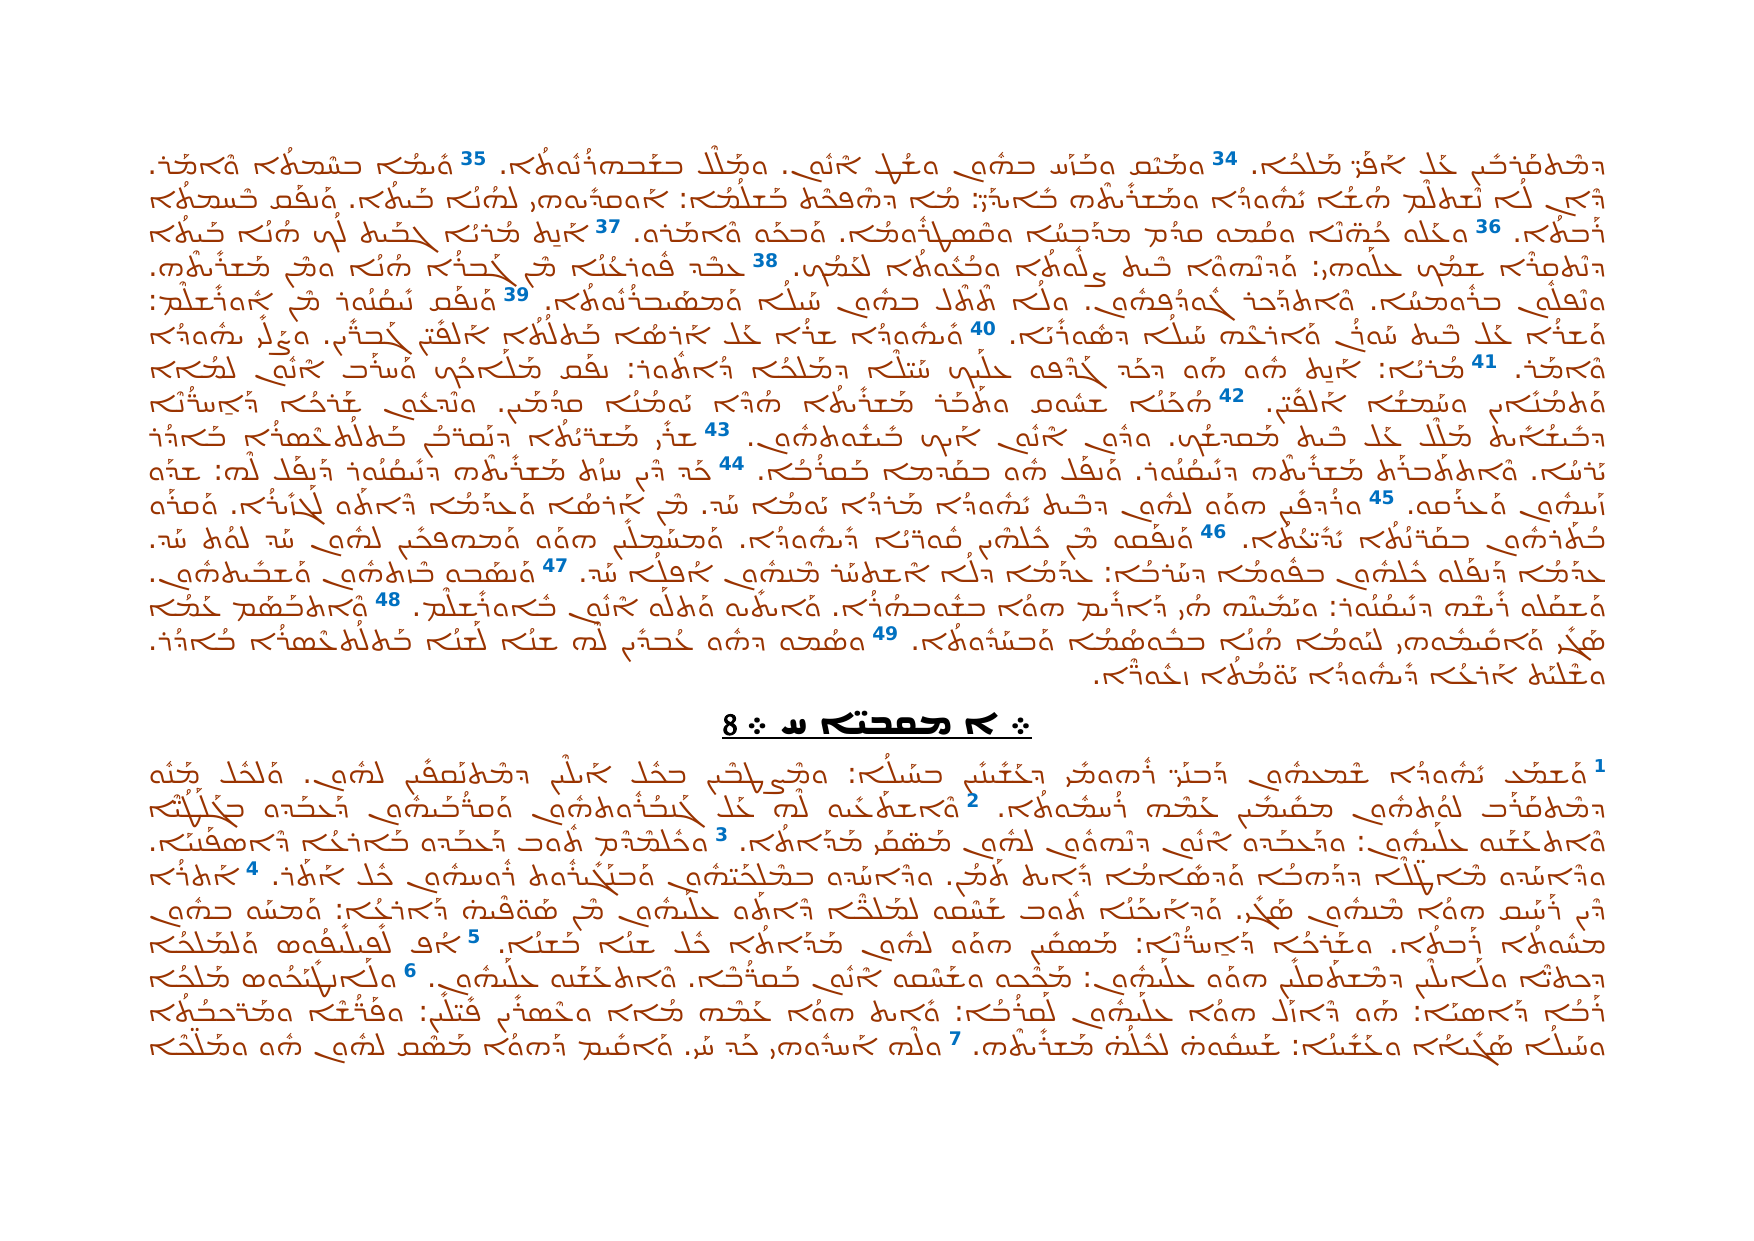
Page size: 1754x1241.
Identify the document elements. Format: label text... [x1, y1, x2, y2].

text 8 ܀ ܐ ܡܩܒܝ̈ܐ ܚ ܀ [148, 703, 1606, 744]
text 1 ܘܰܫܡܰܥ ܝܺܗܽܘܕܳܐ ܫܶܡܥܗܽܘܢ ܕܰܒܢܰܝ̈ ܪܽܗܘܡܺܝ ܕܥܰܫܺܝܢܺܝܢ ܒܚܰܝܠܳܐ: ܘܡܶܨܛܒܶܝܢ ܒܟܽܠ ܐܰܝܠܶܝܢ ܕܡܶܬܢܰܩܦܺܝܢ ܠܗܽܘܢ. ܘܰܠܟܽܠ ܡܰܢܽܘ ܕܡܶܬܩܰܪܰܒ ܠܘܳܬܗܽܘܢ ܡܩܺܝܡܺܝܢ ܥܰܡܶܗ ܪܳܚܡܽܘܬܳܐ. 2 ܘܶܐܫܬܰܥܺܝܘ ܠܶܗ ܥܰܠ ܓܰܢܒܳܪܽܘܬܗܽܘܢ ܘܰܩܪ̈ܳܒܰܝܗܽܘܢ ܕܰܥܒܰܕܘ ܒܓܰܠܰܛܳܝ̈ܶܐ ܘܶܐܬܥܰܫܰܢܘ ܥܠܰܝܗܽܘܢ: ܘܕܰܥܒܰܕܘ ܐܶܢܽܘܢ ܕܢܶܗܘܽܘܢ ܠܗܽܘܢ ܡܰܣ̈ܩܰܝ ܡܰܕܰܐܬܳܐ. 3 ܘܟܽܠܡܶܕܶܡ ܬܽܘܒ ܕܰܥܒܰܕܘ ܒܰܐܪܥܳܐ ܕܶܐܣܦܰܢܝܰܐ. ܘܕܶܐܚܰܕܘ ܡܶܐܛ̈ܠܶܐ ܕܕܰܗܒܳܐ ܘܰܕܣܺܐܡܳܐ ܕܺܐܝܬ ܬܰܡܳܢ. ܘܕܶܐܚܰܕܘ ܒܡܶܠܟܰܝ̈ܗܽܘܢ ܘܰܒܢܰܓܺܝܪܽܘܬ ܪܽܘܚܗܽܘܢ ܟܽܠ ܐܰܬܰܪ. 4 ܐܰܬܪܳܐ ܕܶܝܢ ܪܰܚܰܝܩ ܗܘܳܐ ܡܶܢܗܽܘܢ ܣܰܓܺܝ. ܘܰܕܐܰܝܟܰܢܳܐ ܬܽܘܒ ܫܰܚܶܩܘ ܠܡܰܠܟ̈ܶܐ ܕܶܐܬܰܘ ܥܠܰܝܗܽܘܢ ܡܶܢ ܣܰܘ̈ܦܶܝܗ̇ ܕܰܐܪܥܳܐ: ܘܰܡܚܰܘ ܒܗܽܘܢ ܡܚܽܘܬܳܐ ܪܰܒܬܳܐ. ܘܫܰܪܟܳܐ ܕܰܐ̱ܚܪ̈ܳܢܶܐ: ܡܰܣܩܺܝܢ ܗܘܰܘ ܠܗܽܘܢ ܡܰܕܰܐܬܳܐ ܟܽܠ ܫܢܳܐ ܒܰܫܢܳܐ. 5 ܐܳܦ ܠܺܦܝܠܺܝܦܳܘܣ ܘܰܠܡܰܠܟܳܐ ܕܟܬܝ̈ܶܐ ܘܠܰܐܝܠܶܝܢ ܕܡܶܫܬܰܩܠܺܝܢ ܗܘܰܘ ܥܠܰܝܗܽܘܢ: ܡܰܟܶܟܘ ܘܫܰܚܶܩܘ ܐܶܢܽܘܢ ܒܰܩܪ̈ܳܒܶܐ. ܘܶܐܬܥܰܫܰܢܘ ܥܠܰܝܗܽܘܢ. 6 ܘܠܰܐܢܛܺܝܰܟܳܘܣ ܡܰܠܟܳܐ ܪܰܒܳܐ ܕܰܐܣܝܰܐ: ܗܰܘ ܕܶܐܙܰܠ ܗܘܳܐ ܥܠܰܝܗܽܘܢ ܠܰܩܪܳܒܳܐ: ܘܺܐܝܬ ܗܘܳܐ ܥܰܡܶܗ ܡܳܐܐ ܘܥܶܣܪܺܝܢ ܦܺܝ̈ܠܺܝܢ: ܘܦܰܪ̈ܳܫܶܐ ܘܡܰܪ̈ܟܒܳܬܳܐ ܘܚܰܝܠܳܐ ܣܰܓܺܝܐܳܐ ܘܥܰܫܺܝܢܳܐ: ܫܰܚܩܽܘܗ̇ ܠܟܽܠܳܗ̇ ܡܰܫܪܺܝܬܶܗ. 7 ܘܠܶܗ ܐܰܚܕܽܘܗܝ ܟܰܕ ܚܰܝ. ܘܰܐܩܺܝܡ ܕܰܗܘܳܐ ܡܰܣܶܩ ܠܗܽܘܢ ܗܽܘ ܘܡܰܠ̈ܟܶܐ ܕܡܶܢ ܒܳܬܪܶܗ ܡܰܕܰܐܬܳܐ ܪܰܒܬܳܐ ܒܟܽܠ ܫܢܳܐ ܒܰܫܢܳܐ. ܘܕܰܗܘܰܘ ܝܳܗܒܺܝܢ ܗܡܰܝܖ̈ܶܐ ܘܦܽܘܪ̈ܫܳܢܶܐ. 8 ܘܠܰܐܪܥܳܐ ܕܗܶܢܕܽܘ ܘܰܕܡܳܕܰܝ ܘܰܕܠܘܕܝܐ: ܡܶܢ ܐܰܪ̈ܥܳܬܶܗ ܐܰܪ̈ܥܳܬܳܐ ܓܰܒ̈ܝܳܬܳܐ. ܘܟܰܕ ܢܣܰܒ ܐܶܢܶܝܢ ܡܶܢܶܗ: ܝܰܗܒ ܐܶܢܶܝܢ ܠܐܘܡܢܝܘܣ ܡܰܠܟܳܐ. 9 ܘܟܰܕ ܬܽܘܒ ܨܒܰܘ ܕܢܺܐܬܽܘܢ ܡܶܢ ܗܰܠܶܣ ܕܢܶܥܛܽܘܢ ܘܢܶܓܡܪܽܘܢ ܐܶܢܽܘܢ. 10 ܘܶܐܬܝܰܕܥܰܬ ܠܗܽܘܢ ܡܶܠܬܳܐ: ܫܰܕܰܪ ܥܠܰܝܗܽܘܢ ܠܚܰܕ ܡܶܢ ܐܶܣܛܖ̈ܰܛܺܝܓܶܐ: ܘܰܐܩܪܶܒ ܥܰܡܗܽܘܢ. ܘܰܢܦܰܠܘ ܡܶܢܗܽܘܢ ܩܛܺܝ̈ܠܶܐ ܣܰܓܺܝ̈ܐܶܐ. ܘܰܫܒܰܘ ܢܶܫܰܝ̈ܗܽܘܢ ܘܰܒܢܰܝ̈ܗܽܘܢ: ܘܒܰܙܘ ܐܶܢܽܘܢ. ܘܶܐܚܰܕܘ ܘܶܐܬܥܰܫܰܢܘ ܥܰܠ ܐܰܪܥܗܽܘܢ. ܘܣܰܚܶܦܘ ܚܶܣܢܰܝ̈ܗܽܘܢ: ܘܫܰܥܒܶܕܘ ܐܶܢܽܘܢ ܥܕܰܡܳܐ ܠܝܰܘܡܳܐ ܗܳܢܳܐ. 11 ܘܰܠܫܰܪܟܳܐ ܕܡܰܠܟ̈ܘܳܬܳܐ ܘܰܠܓܳܙܪ̈ܳܬܳܐ. ܘܰܚܕܳܐ ܙܒܰܢ ܠܟܽܠ ܐܰܝܠܶܝܢ ܕܩܳܝܡܺܝܢ ܗܘܰܘ ܠܽܘܩܒܰܠܗܽܘܢ: ܡܚܰܒܠܺܝܢ ܗܘܰܘ ܠܗܽܘܢ ܘܒܳܙܺܝܢ ܘܫܳܒܶܝܢ. ܘܰܡܫܰܥܒܕܺܝܢ ܗܘܰܘ ܠܗܽܘܢ ܠܥܰܒܕܽܘܬܳܐ. 12 ܥܰܡ ܪ̈ܳܚܡܰܝܗܽܘܢ ܕܶܝܢ ܘܥܰܡ ܐܶܝܠܶܝܢ ܕܰܡܚܺܝܢܺܝܢ ܗܘܰܘ ܨܶܐܕܰܝܗܽܘܢ: ܢܳܛܪܺܝܢ ܗܘܰܘ ܪܳܚܡܽܘܬܳܐ. ܘܶܐܚܰܕܘ ܘܶܐܬܥܰܫܰܢܘ ܥܰܠ ܡܰܠܟ̈ܶܐ ܕܪܰܚܺܝܩܺܝܢ ܘܩܰܪܺܝܒܺܝܢ. ܘܟܽܠ ܕܫܳܡܥܺܝܢ ܗܘܰܘ ܫܶܡܥܽܘܢ ܡܶܬܬܙܺܝܥܺܝܢ ܗܘܰܘ ܡܶܢܗܽܘܢ. ܘܰܠܟܽܠ ܡܰܢܽܘ ܕܨܳܒܶܝܢ ܗܘܰܘ ܕܰܢܥܰܕܪܽܘܢ ܘܢܰܡܠܟܽܘܢ ܡܰܡܠܶܟ ܗܘܳܐ. 13 ܘܰܠܟܽܠ ܡܰܢܽܘ ܕܨܳܒܶܝܢ ܗܘܰܘ ܕܰܢܡܰܟܟܽܘܢ ܡܡܰܟܟܺܝܢ ܗܘܰܘ. ܘܶܐܬܬܪܺܝܡܘ ܘܶܐܬܥܰܫܰܢܘ ܣܰܓܺܝ. 14 ܘܰܒܗܳܠܶܝܢ ܟܽܠܗܶܝܢ ܠܳܐ ܩܛܰܪ ܐܳܦܠܳܐ ܚܰܕ ܡܶܢܗܽܘܢ ܬܳܓܳܐ. ܘܠܳܐ ܐܶܬܟܰܣܺܝ ܐܰܪ̈ܓܘܳܢܶܐ ܐܰܝܟ ܕܢܶܬܪܰܘܪܰܒ ܒܗܽܘܢ. 15 ܘܰܥܒܰܕܘ ܠܗܽܘܢ ܒܶܝܬ ܒܽܘܠܳܐ. ܘܟܽܠ ܝܽܘܡ ܡܶܬܡܰܠܟܺܝܢ ܗܘܰܘ ܬܠܳܬ ܡܳܐܐ ܘܥܶܣܪܺܝܢ ܓܰܒܪ̈ܺܝܢ ܐܰܟܚܕܳܐ ܒܢܰܝ̈ ܡܰܠܟܳܐ. ܘܡܶܬܚܰܫܒܺܝܢ ܗܘܰܘ ܕܰܐܝܟܰܢܳܐ ܢܺܐܨܦܽܘܢ ܘܰܢܕܰܒܪܽܘܢ ܠܥܰܡܳܐ. 16 ܘܡܰܫܠܡܺܝܢ ܗܘܰܘ ܪܺܝܫܳܢܽܘܬܳܐ ܠܚܰܕ ܓܰܒܪܳܐ ܒܫܰܢܬܳܐ. ܘܗܽܘ ܦܳܩܶܕ ܗܘܳܐ ܘܡܶܫܬܰܠܰܛ ܥܰܠ ܟܽܠܳܗ̇ ܐܰܪܥܗܽܘܢ. ܘܟܽܠܗܽܘܢ ܡܶܫܬܰܡܥܺܝܢ ܗܘܰܘ ܠܚܰܕ ܓܰܒܪܳܐ. ܘܠܳܐ ܐܺܝܬ ܗܘܳܐ ܒܰܝܢܳܬܗܽܘܢ ܚܣܳܡܳܐ ܘܠܳܐ ܪܶܛܢܳܐ. 17 ܘܰܓܒܳܐ ܝܺܗܽܘܕܳܐ ܠܐܶܘܦܠܺܝܡܳܘܣ ܒܪܶܗ ܕܝܽܘܚܳܢܳܢ ܒܰܪ ܐܰܩܽܘܣ: ܘܠܺܐܝܳܣܽܘܢ ܒܪܶܗ. ܘܫܰܕܰܪ ܐܶܢܽܘܢ ܠܪܽܗܘܡܺܝ: ܕܰܢܩܺܝܡܽܘܢ ܥܰܡܗܽܘܢ ܪܳܚܡܽܘܬܳܐ ܘܥܽܘܕܪܳܢܳܐ. 18 ܘܰܕܢܶܣܒܽܘܢ ܡܶܢܗܽܘܢ ܢܺܝܪܳܐ. ܡܶܛܽܠ ܕܡܰܠܟܽܘܬܳܐ ܕܝܘ̈ܢܳܝܶܐ ܡܫܰܥܒܕܳܐ ܗܘܳܬ ܠܺܝܣܪܳܐܶܝܠ ܠܥܰܒܕܽܘܬܳܐ. 19 ܘܶܐܙܰܠܘ ܕܶܒܝܬ ܐܶܘܦܠܺܝܡܳܘܣ ܠܪܽܗܘܡܺܝ. ܐܽܘܪܚܳܐ ܕܶܝܢ ܪܰܒܳܐ ܗܘܳܬ ܣܰܓܺܝ. ܘܥܰܠܘ ܠܒܶܝܬ ܒܽܘܠܳܐ ܕܺܝܠܗܽܘܢ. ܘܰܥܢܰܘ ܘܶܐܡܰܪܘ ܠܗܽܘܢ. 20 ܝܺܗܽܘܕܳܐ ܡܰܩܒܰܝ ܘܰܐܚܰܘ̈ܗܝ ܘܥܰܡܳܐ ܕܺܝܗܽܘܕܳܝ̈ܶܐ ܫܰܕܪܽܘܢ ܠܘܳܬܟܽܘܢ. ܠܰܡܩܳܡܽܘ ܥܰܡܟܽܘܢ ܥܽܘܕܪܳܢܳܐ ܘܪܳܚܡܽܘܬܳܐ. ܘܰܕܬܶܟܬܒܽܘܢ ܠܰܢ ܖ̈ܰܚܡܰܝܟܽܘܢ ܘܰܡܥܰܕܪܳܢܽܘܬܟܽܘܢ. 21 ܘܫܶܦܪܰܬ ܡܶܠܬܳܐ ܒܥܰܝܢܰܝ̈ܗܽܘܢ. 22 ܘܗܳܢܰܘ ܦܶܚܡܳܐ ܕܶܐܓܰܪܬܳܐ ܕܰܟܬܰܒܘ ܒܦܰܢܩܺܝܬܳܐ ܕܰܢܚܳܫܳܐ: ܘܫܰܕܰܪ ܠܽܐܘܪܺܫܠܶܡ: ܕܬܶܗܘܶܐ ܠܘܳܬܗܽܘܢ ܠܥܽܘܗܕܳܢܳܐ ܕܪܳܚܡܽܘܬܳܐ ܘܰܕܥܽܘܕܪܳܢܳܐ ܘܕܰܫܠܳܡܳܐ. 23 ܫܰܦܺܝܪ ܢܶܗܘܶܐ ܠܪ̈ܽܗܘܡܳܝܶܐ ܘܰܠܥܰܡܳܐ ܕܺܝܗܽܘܕܳܝ̈ܶܐ: ܒܰܝܡܳܐ ܘܰܒܝܰܒܫܳܐ ܠܥܳܠܰܡ. ܘܪܽܘܡܚܳܐ ܘܰܒܥܶܠܕܒܳܒܳܐ ܢܶܬܪܰܚܰܩ ܡܶܢܗܽܘܢ. 24 ܐܶܢ ܕܶܝܢ ܢܩܽܘܡ ܩܪܳܒܳܐ ܥܰܠ ܪ̈ܽܗܘܡܳܝܶܐ ܠܽܘܩܕܰܡ ܐܰܘ ܥܰܠ ܡܥܰܕܪ̈ܳܢܰܝܗܽܘܢ: ܐܰܘ ܥܰܠ ܟܽܠ ܐܰܝܟܳܐ ܕܰܡܫܰܠܛܺܝܢ. 25 ܢܺܐܬܶܐ ܠܥܽܘܕܪܳܢܗܽܘܢ ܥܰܡܳܐ ܕܺܝܗܽܘܕܳܝ̈ܶܐ. ܐܰܟܡܳܐ ܕܫܳܐܶܠ ܙܰܒܢܳܐ ܒܠܶܒܳܐ ܡܰܠܝܳܐ. 26 ܘܠܰܒܥܶܠܕܒܳܒ̈ܶܐ ܕܡܰܩܪܒܺܝܢ ܥܰܡܗܽܘܢ: ܠܳܐ ܢܶܬܠܽܘܢ ܠܗܽܘܢ ܢܒܺܐܫܳܐ. ܘܢܶܟܠܽܘܢ ܡܶܢܗܽܘܢ ܚܶܛ̈ܶܐ ܘܙܰܝܢܳܐ: ܘܟܶܣܦܳܐ ܘܶܐܠܦ̈ܶܐ: ܐܰܝܟ ܕܫܳܦܰܪ ܠܪ̈ܽܗ̱ܘܡܳܝܶܐ. ܘܢܶܛܪܽܘܢ ܢܛܽܘܪ̈ܳܬܗܽܘܢ ܟܰܕ ܡܶܕܶܡ ܠܳܐ ܢܶܣܒܽܘܢ ܡܶܢܗܽܘܢ. 27 ܘܶܐܢ ܕܶܝܢ ܠܥܰܡܳܐ ܕܺܝܗܽܘܕܳܝ̈ܶܐ ܢܶܓܕܰܫ ܠܽܘܩܕܰܡ ܩܪܳܒܳܐ: ܢܶܬܟܰܬܫܽܘܢ ܘܰܢܥܰܕܪܽܘܢ ܐܶܢܽܘܢ ܒܢܰܝ̈ ܪܽܗ̱ܘܡܺܝ ܡܶܢ ܟܽܠܳܗ̇ ܢܰܦܫܗܽܘܢ: ܐܰܝܟ ܡܳܐ ܕܙܰܒܢܳܐ ܫܳܐܶܠ. 28 ܘܠܰܐܝܠܶܝܢ ܕܡܶܬܟܰܬܫܺܝܢ ܘܡܰܩܪܒܺܝܢ ܥܰܡܗܽܘܢ: ܠܳܐ ܢܶܬܠܽܘܢ ܚܶܛ̈ܶܐ ܘܙܰܝܢܳܐ ܘܟܶܣܦܳܐ ܘܶܐܠܦ̈ܶܐ: ܐܰܝܟ ܕܫܳܦܰܪ ܠܰܒܢܰܝ̈ ܪܽܗ̱ܘܡܺܝ. ܘܢܶܛܪܽܘܢ ܢܛܽܘܪ̈ܳܬܗܽܘܢ ܟܰܕ ܡܶܕܶܡ ܠܳܐ ܢܶܣܒܽܘܢ ܡܶܢܗܽܘܢ ܕܠܳܐ ܒܢܶܟܠܳܐ. 29 ܐܰܝܟ ܗܳܠܶܝܢ ܡ̈ܶܠܶܐ ܐܰܩܺܝܡܘ ܒܢܰܝ ܪܽܗ̱ܘܡܺܝ ܥܰܡ ܟܢܶܫܳܐ ܕܺܝܗܽܘܕܳܝ̈ܶܐ. 30 ܐܶܢ ܕܶܝܢ ܡܶܢ ܒܳܬܰܪ ܡ̈ܶܠܶܐ ܗܳܠܶܝܢ: ܕܢܶܨܒܽܘܢ ܗܳܠܶܝܢ ܠܡܶܒܨܰܪ ܐܰܘ ܠܡܰܘܣܳܦܽܘ: ܢܶܥܒܕܽܘܢ ܟܽܠ ܕܫܳܦܰܪ ܠܬܰܪܥܺܝܬܗܽܘܢ. ܘܟܽܠ ܕܰܢܒܰܨܪܽܘܢ ܐܰܘ ܕܢܰܘܣܦܽܘܢ: ܢܶܗܘܶܐ ܫܰܠܺܝܛ ܠܗܽܘܢ. 31 ܘܥܰܠ ܒܺܝ̈ܫܳܬܳܐ ܕܶܝܢ ܕܰܥܒܰܕ ܨܶܐܕܰܝܟܽܘܢ ܕܺܡܰܛܪܺܝܳܘܣ ܡܰܠܟܳܐ: ܟܬܰܒܢ ܘܰܫܠܰܚܢ ܠܶܗ: ܕܰܠܡܳܢܳܐ ܐܰܘܩܰܪܬ ܘܰܐܥܫܶܢܬ ܢܺܝܪܳܟ ܥܰܠ ܪ̈ܳܚܡܰܝܢ ܘܰܡܥܰܕܪ̈ܳܢܰܝܢ ܝܽܗܘܕܳܝ̈ܶܐ. 32 ܐܶܢ ܗܳܟܺܝܠ ܬܽܘܒ ܢܩܰܒܠܽܘܢ ܥܠܰܝܟ: ܢܶܥܒܶܕ ܠܗܽܘܢ ܬܒܰܥܬܳܐ ܘܕܺܝܢܳܐ ܘܢܰܩܪܶܒ ܥܰܡܳܟ ܒܝܰܡܳܐ ܘܰܒܝܰܒܫܳܐ. [148, 756, 1606, 1062]
text 1 ܒܰܫܢܰܬ ܡܳܐܐ ܘܚܰܡܫܺܝܢ ܘܰܚܕܳܐ. ܢܦܰܩ ܕܺܡܰܛܪܺܝܳܘܣ ܒܰܪ ܣܶܠܶܘܩܽܘܣ ܡܶܢ ܪܽܘܡܺܝ. ܘܰܣܠܶܩ ܒܐ̱ܢܳܫ̈ܳܐ ܙܥܽܘܖ̈ܶܐ ܥܰܠ ܡܕܺܝ̈ܢܳܬܳܐ ܕܥܰܠ ܣܦܳܖ̈ܰܝ ܝܰܡܳܐ. ܘܰܐܡܠܶܟ ܬܰܡܳܢ. 2 ܘܰܗܘܳܐ ܟܰܕ ܥܳܐܶܠ ܗܘܳܐ ܠܒܶܝܬ ܡܰܠܟܽܘܬܳܐ ܕܰܐܒܳܗܰܘ̈ܗܝ: ܐܶܚܰܕܘ ܚܰܝ̈ܠܶܐ ܠܰܐܢܛܺܝܰܟܳܘܣ ܘܰܠܠܽܘܣܺܝܳܐ ܕܢܰܣܩܽܘܢ ܐܶܢܽܘܢ ܠܘܳܬܶܗ. 3 ܘܶܐܬܝܰܕܥܰܬ ܠܶܗ ܨܒܽܘܬܳܐ. ܘܶܐܡܰܪ ܠܳܐ ܬܚܰܘܽܢܳܢܝ ܐܰܦܰܝ̈ܗܽܘܢ. 4 ܘܩܰܛܶܠܘ ܐܶܢܽܘܢ ܚܰܝ̈ܠܶܐ. ܘܺܝܬܶܒ ܕܺܝܡܶܛܪܺܝܳܘܣ ܥܰܠ ܟܽܘܪܣܝܳܐ ܕܡܰܠܟܽܘܬܶܗ. 5 ܘܶܐܬܰܘ ܠܘܳܬܶܗ ܟܽܠܗܽܘܢ ܓܰܒܖ̈ܶܐ ܥܰܘ̈ܳܠܶܐ ܘܖ̈ܰܫܺܝܥܶܐ ܡܶܢ ܝܺܣܪܳܐܶܝܠ. ܘܶܐܠܩܺܝܡܳܘܣ ܗܘܳܐ ܗܘܳܐ ܡܕܰܒܪܳܢܗܽܘܢ. ܕܨܳܒܶܐ ܗܘܳܐ ܕܢܶܗܘܶܐ ܪܰܒ ܟܳܗ̈ܢܶܐ. 6 ܘܶܐܟܰܠ ܩܰܪ̈ܨܰܘܗܝ ܕܥܰܡܳܐ ܩܕܳܡ ܡܰܠܟܳܐ. ܘܶܐܡܰܪ ܐܰܘܒܶܕ ܝܺܗܽܘܕܳܐ ܘܰܐܚܰܘ̈ܗܝ ܠܪ̈ܳܚܡܰܝܟ. ܘܠܰܢ ܒܰܕܪܽܘܢ ܡܶܢ ܐܰܪܥܳܐ. 7 ܘܗܳܫܳܐ ܫܰܕܰܪ ܓܰܒܪܳܐ ܐܰܝܢܳܐ ܕܰܡܗܰܝܡܰܢ ܠܳܟ: ܘܢܺܐܙܰܠ ܘܢܶܚܙܶܐ ܟܽܠܶܗ ܐܰܒܕܳܢܳܐ ܕܰܥܒܰܕ ܒܰܢ ܘܒܰܐܪܥܶܗ ܕܡܰܠܟܳܐ. ܕܰܐܝܟܰܢܳܐ ܫܰܢܶܩ ܐܶܢܽܘܢ ܘܰܠܟܽܠܗܽܘܢ ܡܥܰܕܪ̈ܳܢܰܝܗܽܘܢ. 8 ܘܰܓܒܳܐ ܡܰܠܟܳܐ ܠܒܺܝܟܪܺܝܳܘܣ ܪܳܚܡܶܗ. ܕܰܡܫܰܠܰܛ ܗܘܳܐ ܒܗܰܘ ܥܶܒܪܶܗ ܕܰܢܗܪܳܐ. ܘܪܰܒܳܐ ܗܘܳܐ ܘܰܡܗܰܝܡܢܳܐ ܒܡܰܠܟܽܘܬܶܗ. 9 ܘܫܰܕܪܶܗ ܠܶܗ ܘܠܶܐܠܩܺܝܡܳܘܣ ܪܰܫܺܝܥܳܐ. ܘܰܐܩܺܝܡ ܠܶܗ ܟܳܗܢܽܘܬܳܐ. ܘܦܰܩܕܶܗ ܕܢܶܥܒܶܕ ܦܽܘܪܥܳܢܳܐ ܒܰܒܢܰܝ̈ ܝܺܣܪܳܐܶܝܠ. 10 ܘܰܫܩܰܠܘ ܘܶܐܬܰܘ ܠܰܐܪܥܳܐ ܕܺܝܗܽܘܕܳܐ ܒܚܰܝܠܳܐ ܣܰܓܺܝܐܳܐ. ܘܫܰܕܰܪܘ ܡܰܠܰܐܟ̈ܶܐ ܠܘܳܬ ܝܺܗܽܘܕܳܐ ܘܰܐܚܰܘ̈ܗܝ: ܒܡ̈ܶܠܶܐ ܕܰܫܠܰܡܳܐ ܒܢܶܟܠܳܐ. 11 ܘܚܳܪܘ ܘܶܐܣܬܰܟܰܠܘ ܒܡܶܠܰܝ̈ܗܽܘܢ. ܚܙܰܘ ܓܶܝܪ ܕܶܐܬܰܘ ܠܘܳܬܗܽܘܢ ܒܚܰܝܠܳܐ ܪܰܒܳܐ. 12 ܘܶܐܬܟܰܢܰܫܘ ܠܘܳܬ ܐܶܠܩܺܝܡܳܘܣ ܘܒܺܝܟܪܺܝܳܘܣ ܟܢܽܘܫܬܳܐ ܕܣܳܦܖ̈ܶܐ ܠܡܶܦܩܰܕ ܘܰܠܡܳܒܥܳܐ ܟܺܐܢܽܘܬܳܐ. 13 ܘܩܰܕܡܳܝ̈ܶܐ ܐܺܝܬܰܝܗܽܘܢ ܗܘܰܘ ܡܫܰܒܚܳܢ̈ܶܐ ܒܰܒܢܰܝ̈ ܝܺܣܪܳܐܶܝܠ: ܘܒܳܥܶܝܢ ܗܘܰܘ ܡܶܢܗܽܘܢ ܫܠܳܡܳܐ. 14 ܐܶܡܰܪܘ ܓܶܝܪ ܕܓܰܒܪܳܐ ܟܳܗܢܳܐ ܐܶܬܳܐ ܡܶܢ ܙܰܪܥܶܗ ܕܰܐܗܪܽܘܢ ܥܰܡ ܚܰܝܠܳܐ. ܘܠܳܐ ܡܰܒܐܶܫܺܝܢ ܠܰܢ. 15 ܘܡܰܠܶܠ ܥܰܡܗܽܘܢ ܡ̈ܶܠܶܐ ܕܰܫܠܳܡܳܐ. ܘܺܝܡܳܐ ܠܗܽܘܢ ܘܶܐܡܰܪ. ܕܠܳܐ ܢܶܒܥܶܐ ܘܠܳܐ ܢܶܬܚܰܫܰܒ ܒܺܝܫܬܳܐ ܘܰܠܪ̈ܳܚܡܰܝܟܽܘܢ. 16 ܘܗܰܝܡܢܽܘܗܝ ܘܶܐܚܰܕ ܡܶܢܗܽܘܢ ܫܬܺܝܢ ܓܰܒܪ̈ܺܝܢ: ܘܩܰܛܶܠ ܐܶܢܽܘܢ ܒܚܰܕ ܝܰܘܡܳܐ ܐܰܝܟ ܡܶܠܬܳܐ ܕܶܐܡܰܪ ܢܒܺܝܳܐ. 17 ܕܒܶܣܪܳܐ ܕܚܰܣܝܰܝ̈ܟ ܘܕܶܡܗܽܘܢ ܐܶܫܰܕܘ ܚܕܳܖ̈ܰܝܗ̇ ܕܽܐܘܪܺܫܠܶܡ ܘܠܳܐ ܐܺܝܬ ܠܗܽܘܢ ܕܩܳܒܰܪ. 18 ܘܢܶܦܠܰܬ ܕܶܚܠܬܗܽܘܢ ܥܰܠ ܟܽܠܶܗ ܥܰܡܳܐ. ܐܶܡܰܪܘ ܓܶܝܪ ܕܠܰܝܬ ܠܗܽܘܢ ܫܪܳܪܳܐ ܘܰܐܦܠܳܐ ܕܺܝܢܳܐ. ܥܒܰܪܘ ܓܶܝܪ ܥܰܠ ܕܺܝܢܳܐ ܘܡܰܘ̈ܡܳܬܳܐ ܘܰܩܝܳܡܳܐ ܕܰܐܩܺܝܡܘ. 19 ܘܰܫܩܰܠ ܒܺܝܟܪܺܝܳܘܣ ܡܶܢ ܐܽܘܪܺܫܠܶܡ. ܘܰܫܪܳܐ ܥܰܠ ܒܶܝܬ ܙܳܪܳܐ. ܘܫܰܕܰܪ ܘܶܐܚܰܕ ܡܶܢ ܐ̱ܢܳܫ̈ܳܐ ܕܰܡܪܰܕܘ ܥܠܰܘܗܝ ܘܳܐܦ ܡܶܢ ܥܰܡܳܐ. ܘܢܰܟܶܣ ܐܶܢܽܘܢ ܥܰܠ ܒܺܪܳܐ ܪܰܒܬܳܐ. 20 ܘܰܐܫܠܶܡ ܐܰܪܥܳܐ ܠܶܐܠܩܺܝܡܳܘܣ ܘܰܫܒܰܩ ܠܘܳܬܶܗ ܚܰܝܠܳܐ ܠܥܽܘܕܪܳܢܶܗ. ܘܶܐܬܳܐ ܒܺܝܟܪܺܝܳܘܣ ܠܘܳܬ ܡܰܠܟܳܐ. 21 ܐܶܠܩܺܝܡܳܘܣ ܕܶܝܢ ܡܶܬܟܰܬܰܫ ܗܘܳܐ ܥܰܠ ܪܰܒܽܘܬ ܟܳܗܢܽܘܬܳܐ. 22 ܘܶܐܬܟܰܢܰܫܘ ܠܘܳܬܶܗ ܟܽܠܗܽܘܢ ܐܰܝܠܶܝܢ ܕܫܳܓܫܺܝܢ ܗܘܰܘ ܠܥܰܡܗܽܘܢ. ܘܰܐܚܕܽܘܗ̇ ܠܰܐܪܥܳܐ ܕܺܝܗܽܘܕܳܐ. ܘܰܥܒܰܕܘ ܡܚܽܘܬܳܐ ܪܰܒܬܳܐ ܒܺܝܣܪܳܐܶܝܠ. 23 ܘܰܚܙܳܐ ܝܺܗܽܘܕܳܐ ܠܟܽܠܳܗ̇ ܒܺܝܫܬܳܐ ܕܰܥܒܰܕ ܐܶܠܩܺܝܡܳܘܣ ܘܰܐܝܠܶܝܢ ܕܥܰܡܶܗ ܒܰܒܢܰܝ̈ ܝܺܣܪܳܐܶܝܠ ܝܰܬܺܝܪ ܡܶܢ ܥܰܡ̈ܡܶܐ. 24 ܘܰܢܦܰܩ ܠܟܽܠܗܽܘܢ ܬܚܽܘ̈ܡܶܝܗ̇ ܕܺܝܗܽܘܕ ܟܰܕ ܚܳܕܪܳܝܢ. ܘܰܥܒܰܕ ܕܺܝܢܳܐ ܒܓܰܒܖ̈ܶܐ ܐܰܝܠܶܝܢ ܕܰܡܪܰܕܘ ܘܶܐܫܬܰܕܰܪܘ ܕܰܢܗܰܠܟܽܘܢ ܒܰܐܪܥܳܐ. 25 ܘܟܰܕ ܕܶܝܢ ܚܙܳܐ ܐܶܠܩܺܝܡܳܘܣ ܕܶܐܬܥܰܫܰܢ ܝܺܗܽܘܕܳܐ ܘܰܐܝܠܶܝܢ ܕܥܰܡܶܗ: ܘܺܝܕܰܥ ܕܠܳܐ ܡܶܫܟܰܚ ܠܰܡܩܳܡ ܩܕܳܡܰܝܗܽܘܢ: ܗܦܰܟ ܠܘܳܬ ܡܰܠܟܳܐ. ܘܶܐܟܰܠ ܩܰܪ̈ܨܰܝܗܽܘܢ ܒܒܺܝ̈ܫܳܬܳܐ ܣܰܓܺܝ̈ܐܳܬܳܐ. 26 ܘܫܰܕܰܪ ܡܰܠܟܳܐ ܕܺܡܰܛܪܺܝܳܘܣ ܠܢܺܝܩܳܢܳܘܪ ܚܰܕ ܡܶܢ ܡܫܰܒ̈ܚܶܐ ܕܪܰܘܪ̈ܒܳܢܰܘܗܝ. ܕܰܒܣܶܢܶܐܬܳܐ ܘܰܒܥܶܠܕܒܳܒܽܘܬܳܐ ܐܺܝܬܰܘܗܝ ܗܘܳܐ ܠܘܳܬ ܝܺܣܪܳܐܶܝܠ. ܘܦܰܩܕܶܗ ܕܢܰܛܥܺܝܘܗܝ ܘܰܢܪܺܝܡܺܝܘܗܝ ܠܥܰܡܳܐ. 27 ܘܶܐܬܳܐ ܢܺܝܩܳܢܳܘܪ ܠܽܐܘܪܺܫܠܶܡ ܒܚܰܝܠܳܐ ܣܰܓܺܝܐܳܐ ܘܫܰܕܰܪ ܠܘܳܬ ܝܺܗܽܘܕܳܐ ܘܰܐܚܰܘ̈ܗܝ ܡ̈ܶܠܶܐ ܕܰܫܠܳܡܳܐ ܒܢܶܟܠܳܐ ܘܶܐܡܰܪ ܠܗܽܘܢ. 28 ܠܳܐ ܬܶܗܘܶܐ ܡܰܨܽܘܬܳܐ ܒܰܝ̈ܢܰܝ ܘܰܠܟܽܘܢ. ܘܶܐܬܺܝܬ ܒܓܰܒܖ̈ܶܐ ܙܥܽܘܖ̈ܶܐ ܕܶܐܚܙܶܐ ܐܰܦܰܝ̈ܟܽܘܢ ܒܰܫܠܳܡܳܐ. 29 ܘܶܐܬܰܘ ܠܘܳܬ ܝܺܗܽܘܕܳܐ ܘܰܫܐܶܠܘ ܒܰܫܠܳܡܳܐ ܚܰܕ ܕܚܰܕ. ܚܰܝ̈ܠܶܐ ܕܶܝܢ ܡܥܰܬܕܺܝܢ ܗܘܰܘ ܕܢܶܚܛܦܽܘܢܳܝܗܝ ܠܺܝܗܽܘܕܳܐ. 30 ܘܶܐܬܝܰܕܥܰܬ ܡܶܠܬܳܐ ܠܺܝܗܺܘܕܳܐ ܕܰܒܢܶܟܠܳܐ ܐܶܬܰܘ ܨܶܐܕܰܘܗܝ. ܘܰܐܪܚܶܩ ܠܶܗ ܡܶܢܶܗ. ܘܬܽܘܒ ܠܳܐ ܨܳܒܶܐ ܗܘܳܐ ܕܢܶܚܙܶܐ ܐܰܦܰܘ̈ܗܝ. 31 ܘܺܝܕܰܥ ܢܺܝܩܳܢܳܘܪ ܕܶܐܬܓܰܠܝܰܬ ܠܳܗ̇ ܡܰܚܫܰܒܬܶܗ. ܘܰܢܦܰܩ ܠܽܐܘܪܥܶܗ ܕܺܝܗܽܘܕܳܐ ܠܽܘܩܒܰܠ ܟܦܰܪ ܫܠܳܡܳܐ. 32 ܘܰܢܦܰܠܘ ܡܶܢ ܓܰܒܖ̈ܶܐ ܕܥܰܡ ܢܺܝܩܳܢܳܘܪ ܐܰܝܟ ܚܰܡܶܫܡܳܐܐ: ܘܰܥܪܰܩܘ ܠܰܡܕܺܝܢܬܶܗ ܕܕܰܘܺܝܕ. 33 ܘܡܶܢ ܒܳܬܰܪ ܡ̈ܶܠܶܐ ܗܳܠܳܝܢ: ܣܠܶܩ ܢܺܝܩܳܢܳܘܪ ܠܛܽܘܪܳܐ ܕܨܶܗܝܽܘܢ. ܘܰܢܦܰܩܘ ܟܳܗ̈ܢܶܐ ܡܶܢ ܒܶܝܬ ܡܰܩܕܫܳܐ: ܘܡܶܢ ܩܫܺܝ̈ܫܶܐ ܕܥܰܡܳܐ ܕܰܢܫܰܐܠܽܘܢ ܒܰܫܠܳܡܶܗ: ܘܕܰܢܚܰܘܽܘܢܳܝܗܝ ܝܰܩܕ̈ܶܐ ܘܩܽܘܪ̈ܒܳܢܶܐ ܕܡܶܬܩܰܪܒܺܝܢ ܥܰܠ ܐܰܦܰܝ̈ ܡܰܠܟܳܐ. 34 ܘܡܰܝܶܩ ܘܒܰܙܰܚ ܒܗܽܘܢ ܘܫܳܛ ܐܶܢܽܘܢ. ܘܡܰܠܶܠ ܒܫܰܒܗܪܳܢܽܘܬܳܐ. 35 ܘܺܝܡܳܐ ܒܚܶܡܬܳܐ ܘܶܐܡܰܪ. ܕܶܐܢ ܠܳܐ ܢܶܫܬܠܶܡ ܗܳܫܳܐ ܝܺܗܽܘܕܳܐ ܘܡܰܫܪܺܝܬܶܗ ܒܺܐܝܕܰܝ̈: ܡܳܐ ܕܗܶܦܟܶܬ ܒܰܫܠܳܡܳܐ: ܐܰܘܩܕܺܝܘܗܝ ܠܗܳܢܳܐ ܒܰܝܬܳܐ. ܘܰܢܦܰܩ ܒܶܚܡܬܳܐ ܪܰܒܬܳܐ. 36 ܘܥܰܠܘ ܟܳܗ̈ܢܶܐ ܘܩܳܡܘ ܩܕܳܡ ܡܕܰܒܚܳܐ ܘܩܶܣܛܪܽܘܡܳܐ. ܘܰܒܟܰܘ ܘܶܐܡܰܪܘ. 37 ܐܰܢ̱ܬ ܡܳܪܝܳܐ ܓܒܰܝܬ ܠܳܟ ܗܳܢܳܐ ܒܰܝܬܳܐ ܕܢܶܬܩܪܶܐ ܫܡܳܟ ܥܠܰܘܗܝ: ܘܰܕܢܶܗܘܶܐ ܒܶܝܬ ܨܠܽܘܬܳܐ ܘܒܳܥܽܘܬܳܐ ܠܥܰܡܳܟ. 38 ܥܒܶܕ ܦܽܘܪܥܳܢܳܐ ܡܶܢ ܓܰܒܪܳܐ ܗܳܢܳܐ ܘܡܶܢ ܡܰܫܪܺܝܬܶܗ. ܘܢܶܦܠܽܘܢ ܒܪܽܘܡܚܳܐ. ܘܶܐܬܕܰܟܪ ܓܽܘܕܳܦܗܽܘܢ. ܘܠܳܐ ܬܶܬܶܠ ܒܗܽܘܢ ܚܰܝܠܳܐ ܘܰܡܣܰܝܒܪܳܢܽܘܬܳܐ. 39 ܘܰܢܦܰܩ ܢܺܝܩܳܢܳܘܪ ܡܶܢ ܐܽܘܪܺܫܠܶܡ: ܘܰܫܪܳܐ ܥܰܠ ܒܶܝܬ ܚܰܘܪܳܢ ܘܰܐܪܥܶܗ ܚܰܝܠܳܐ ܕܣܽܘܪܺܝܰܐ. 40 ܘܺܝܗܽܘܕܳܐ ܫܪܳܐ ܥܰܠ ܐܰܪܣܳܐ ܒܰܬܠܳܬܳܐ ܐܰܠܦܺܝ̈ܢ ܓܰܒܪ̈ܺܝܢ. ܘܨܰܠܺܝ ܝܗܽܘܕܳܐ ܘܶܐܡܰܪ. 41 ܡܳܪܝܳܐ: ܐܰܢ̱ܬ ܗܽܘ ܗܰܘ ܕܟܰܕ ܓܰܕܶܦܘ ܥܠܰܝܟ ܚܰܝ̈ܠܶܐ ܕܡܰܠܟܳܐ ܕܳܐܬܽܘܪ: ܢܦܰܩ ܡܰܠܰܐܟܳܟ ܘܰܚܪܰܒ ܐܶܢܽܘܢ ܠܡܳܐܐ ܘܰܬܡܳܢܺܐܝܢ ܘܚܰܡܫܳܐ ܐܰܠܦܺܝ̈ܢ. 42 ܗܳܟܰܢܳܐ ܫܚܽܘܩ ܘܬܰܒܰܪ ܡܰܫܪܺܝܬܳܐ ܗܳܕܶܐ ܝܰܘܡܳܢܳܐ ܩܕܳܡܰܝܢ. ܘܢܶܕܥܽܘܢ ܫܰܪܟܳܐ ܕܰܐ̱ܚܪ̈ܳܢܶܐ ܕܒܺܝܫܳܐܺܝܬ ܡܰܠܶܠ ܥܰܠ ܒܶܝܬ ܡܰܩܕܫܳܟ. ܘܕܽܘܢ ܐܶܢܽܘܢ ܐܰܝܟ ܒܺܝܫܽܘܬܗܽܘܢ. 43 ܫܪܺܝ ܡܰܫܪ̈ܝܳܬܳܐ ܕܢܰܩܪ̈ܒܳܢ ܒܰܬܠܳܬܥܶܣܪܳܐ ܒܰܐܕܳܪ ܝܰܪܚܳܐ. ܘܶܐܬܬܰܒܪܰܬ ܡܰܫܪܺܝܬܶܗ ܕܢܺܝܩܳܢܳܘܪ. ܘܰܢܦܰܠ ܗܽܘ ܒܩܰܕܡܐ ܒܰܩܪܳܒܳܐ. 44 ܟܰܕ ܕܶܝܢ ܚܙܳܬ ܡܰܫܪܺܝܬܶܗ ܕܢܺܝܩܳܢܳܘܪ ܕܰܢܦܰܠ ܠܶܗ: ܫܕܰܘ ܙܰܝܢܗܽܘܢ ܘܰܥܪܰܩܘ. 45 ܘܪܳܕܦܺܝܢ ܗܘܰܘ ܠܗܽܘܢ ܕܒܶܝܬ ܝܺܗܽܘܕܳܐ ܡܰܪܕܳܐ ܝܰܘܡܳܐ ܚܰܕ. ܡܶܢ ܐܰܪܣܳܐ ܘܰܥܕܰܡܳܐ ܕܶܐܬܰܘ ܠܰܓܙܺܝܪܳܐ. ܘܰܩܪܰܘ ܒܳܬܰܪܗܽܘܢ ܒܩܰܪ̈ܢܳܬܳܐ ܝܺܕܺܝ̈ܥܳܬܳܐ. 46 ܘܰܢܦܰܩܘ ܡܶܢ ܟܽܠܗܶܝܢ ܩܽܘܪ̈ܝܳܐ ܕܺܝܗܽܘܕܳܐ. ܘܰܡܚܰܡܠܺܝܢ ܗܘܰܘ ܘܰܡܗܦܟܺܝܢ ܠܗܽܘܢ ܚܰܕ ܠܘܳܬ ܚܰܕ. ܥܕܰܡܳܐ ܕܰܢܦܰܠܘ ܟܽܠܗܽܘܢ ܒܦܽܘܡܳܐ ܕܚܰܪܒܳܐ: ܥܕܰܡܳܐ ܕܠܳܐ ܐܶܫܬܚܰܪ ܡܶܢܗܽܘܢ ܐܳܦܠܳܐ ܚܰܕ. 47 ܘܰܢܣܰܒܘ ܒܶܙܬܗܽܘܢ ܘܰܫܒܺܝܬܗܽܘܢ. ܘܰܫܩܰܠܘ ܪܺܝܫܶܗ ܕܢܺܝܩܳܢܳܘܪ: ܘܝܰܡܺܝܢܶܗ ܗܳܝ ܕܰܐܪܺܝܡ ܗܘܳܐ ܒܫܽܘܒܗܳܪܳܐ. ܘܰܐܝܬܺܝܘ ܘܰܬܠܰܘ ܐܶܢܽܘܢ ܒܽܐܘܪܺܫܠܶܡ. 48 ܘܶܐܬܒܰܣܰܡ ܥܰܡܳܐ ܣܰܓܺܝ ܘܰܐܩܺܝܡܽܘܗܝ ܠܝܰܘܡܳܐ ܗܳܢܳܐ ܒܒܽܘܣܳܡܳܐ ܘܰܒܚܰܕܽܘܬܳܐ. 49 ܘܣܳܡܘ ܕܗܽܘ ܥܳܒܕܺܝܢ ܠܶܗ ܫܢܳܐ ܠܰܫܢܳܐ ܒܰܬܠܳܬܥܶܣܪܳܐ ܒܳܐܕܳܪ. ܘܫܶܠܝܰܬ ܐܰܪܥܳܐ ܕܺܝܗܽܘܕܳܐ ܝܰܘ̈ܡܳܬܳܐ ܙܥܽܘܖ̈ܶܐ. [148, 148, 1606, 691]
